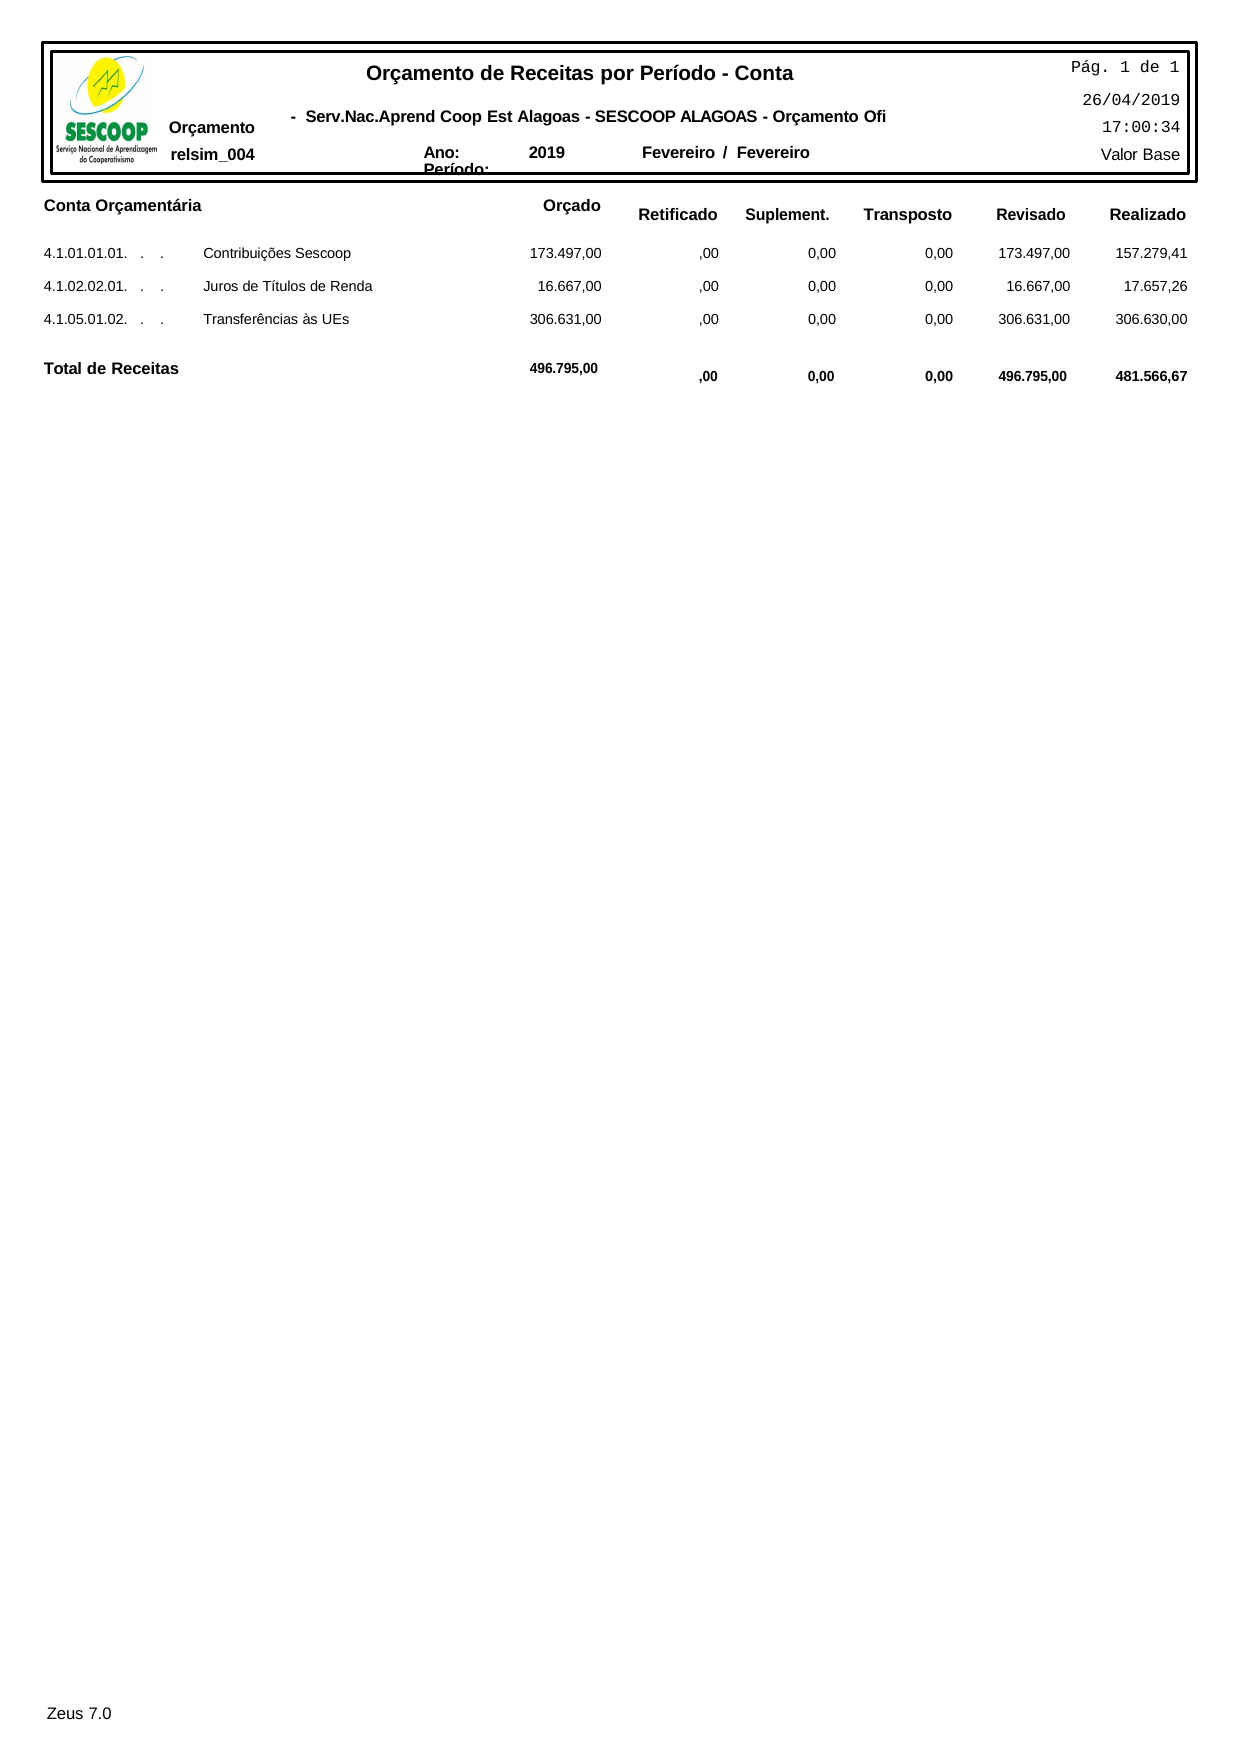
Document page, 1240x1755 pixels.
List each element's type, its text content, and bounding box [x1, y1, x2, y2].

table_header . [152, 236, 183, 271]
table_cell 4.1.05.01.02. [38, 303, 134, 337]
table_cell 17.657,26 [1093, 271, 1193, 303]
table_cell 0,00 [880, 303, 976, 337]
table_header 4.1.01.01.01. [38, 236, 134, 271]
table_header 0,00 [880, 236, 976, 271]
table_header ,00 [650, 236, 763, 271]
table_cell . [134, 303, 152, 337]
text Revisado Realizado [996, 204, 1210, 224]
table_cell . [134, 271, 152, 303]
table_cell 306.631,00 [976, 303, 1093, 337]
table_cell 0,00 [763, 303, 880, 337]
table_header 173.497,00 [451, 236, 650, 271]
table_cell . [152, 271, 183, 303]
table_cell 16.667,00 [976, 271, 1093, 303]
table_cell ,00 [650, 271, 763, 303]
text Conta Orçamentária Orçado [44, 196, 602, 215]
text ,00 0,00 0,00 [699, 368, 953, 385]
table_cell Transferências às UEs [184, 303, 451, 337]
table_cell ,00 [650, 303, 763, 337]
table_header 157.279,41 [1093, 236, 1193, 271]
table_cell 0,00 [880, 271, 976, 303]
table_cell Juros de Títulos de Renda [184, 271, 451, 303]
text Zeus 7.0 [47, 1703, 1210, 1723]
table_header 173.497,00 [976, 236, 1093, 271]
table_cell . [152, 303, 183, 337]
table_header 0,00 [763, 236, 880, 271]
table_cell 16.667,00 [451, 271, 650, 303]
text 496.795,00 481.566,67 [998, 368, 1210, 385]
table_header Contribuições Sescoop [184, 236, 451, 271]
table_cell 4.1.02.02.01. [38, 271, 134, 303]
table_cell 306.631,00 [451, 303, 650, 337]
table_header . [134, 236, 152, 271]
table_cell 0,00 [763, 271, 880, 303]
text Retificado Suplement. Transposto [638, 204, 953, 224]
table_cell 306.630,00 [1093, 303, 1193, 337]
text Total de Receitas 496.795,00 [44, 359, 602, 378]
